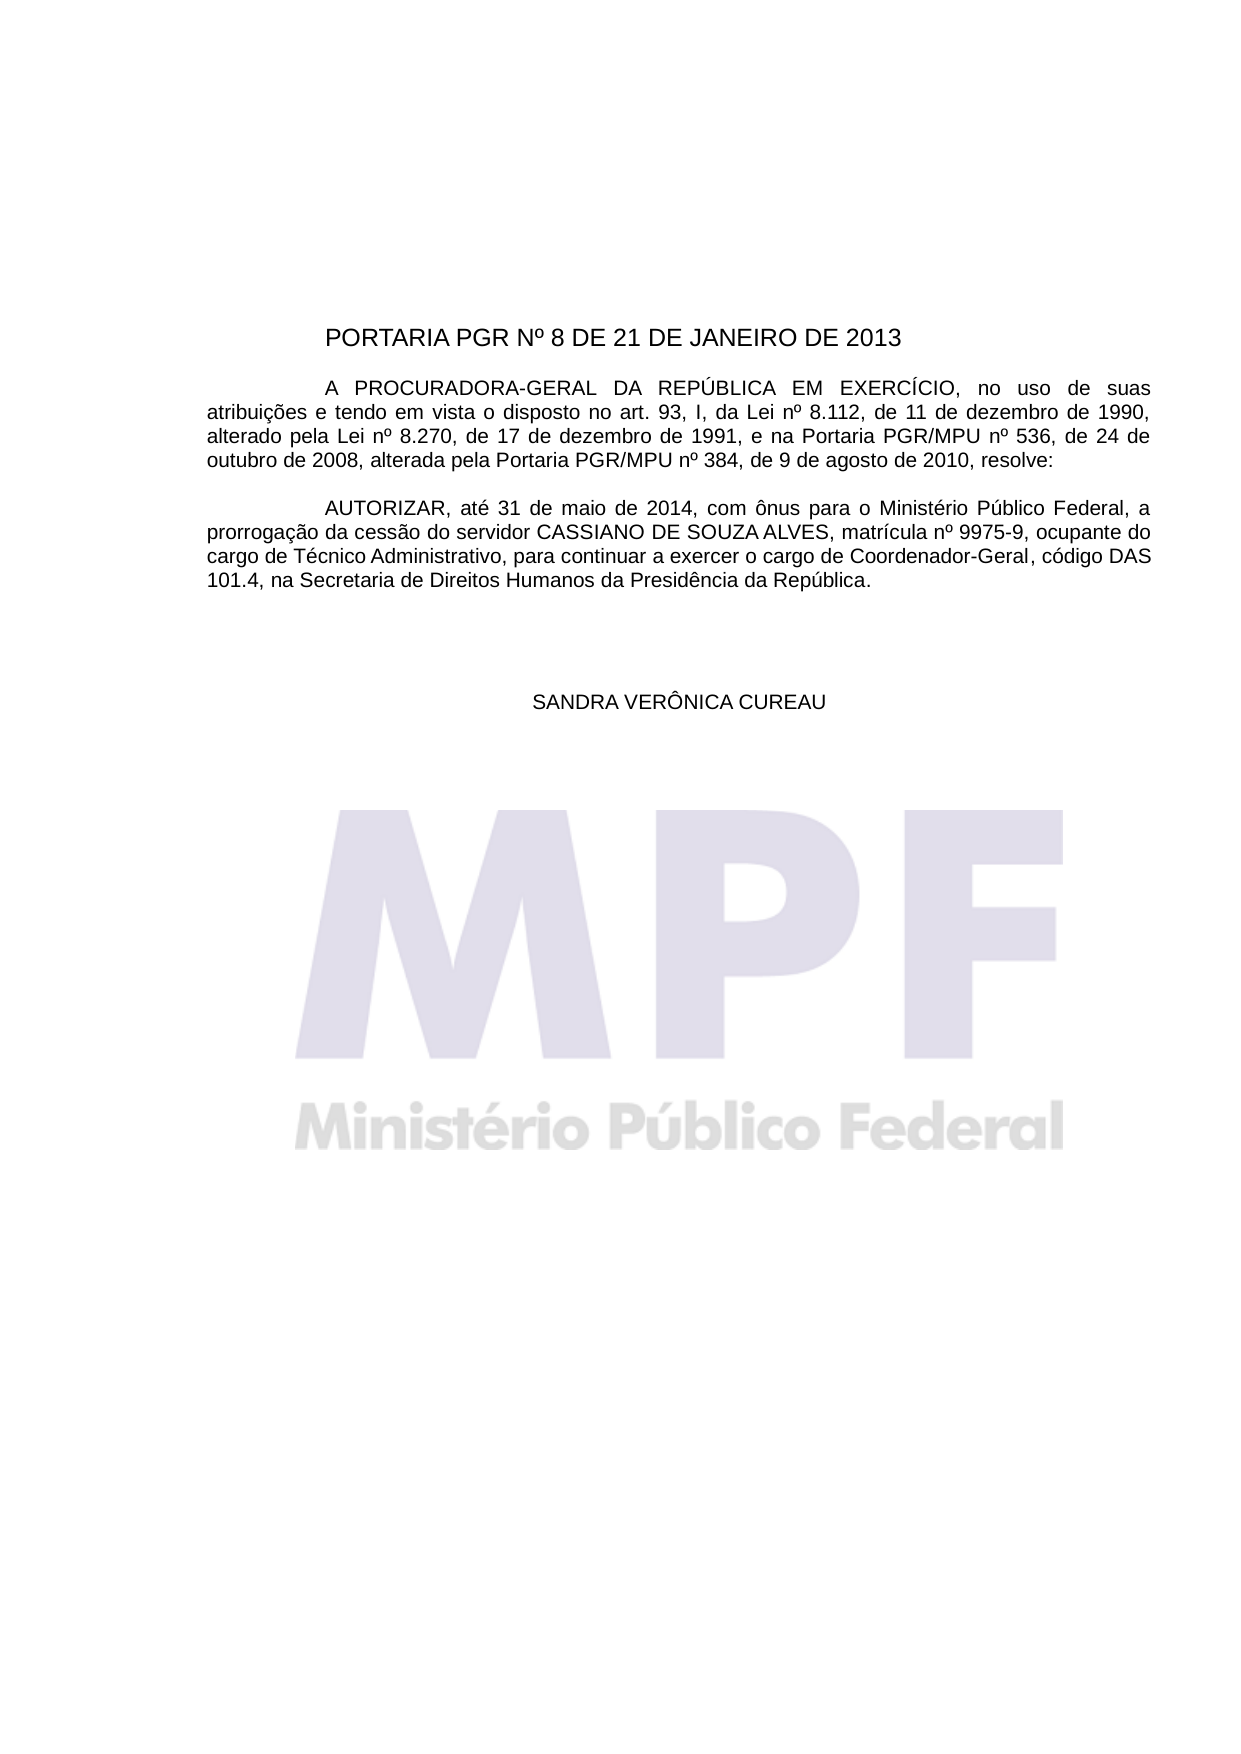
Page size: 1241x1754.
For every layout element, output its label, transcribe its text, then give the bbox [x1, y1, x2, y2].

text SANDRA VERÔNICA CUREAU [207, 690, 1152, 714]
text AUTORIZAR, até 31 de maio de 2014, com ônus para o Ministério Público Federal, a prorrogação da cessão do servidor CASSIANO DE SOUZA ALVES, matrícula nº 9975-9, ocupante do cargo de Técnico Administrativo, para continuar a exercer o cargo de Coordenador-Geral, código DAS 101.4, na Secretaria de Direitos Humanos da Presidência da República. [207, 496, 1152, 592]
text A PROCURADORA-GERAL DA REPÚBLICA EM EXERCÍCIO, no uso de suas atribuições e tendo em vista o disposto no art. 93, I, da Lei nº 8.112, de 11 de dezembro de 1990, alterado pela Lei nº 8.270, de 17 de dezembro de 1991, e na Portaria PGR/MPU nº 536, de 24 de outubro de 2008, alterada pela Portaria PGR/MPU nº 384, de 9 de agosto de 2010, resolve: [207, 376, 1152, 472]
text PORTARIA PGR Nº 8 DE 21 DE JANEIRO DE 2013 [207, 323, 1152, 352]
picture [295, 810, 1063, 1150]
